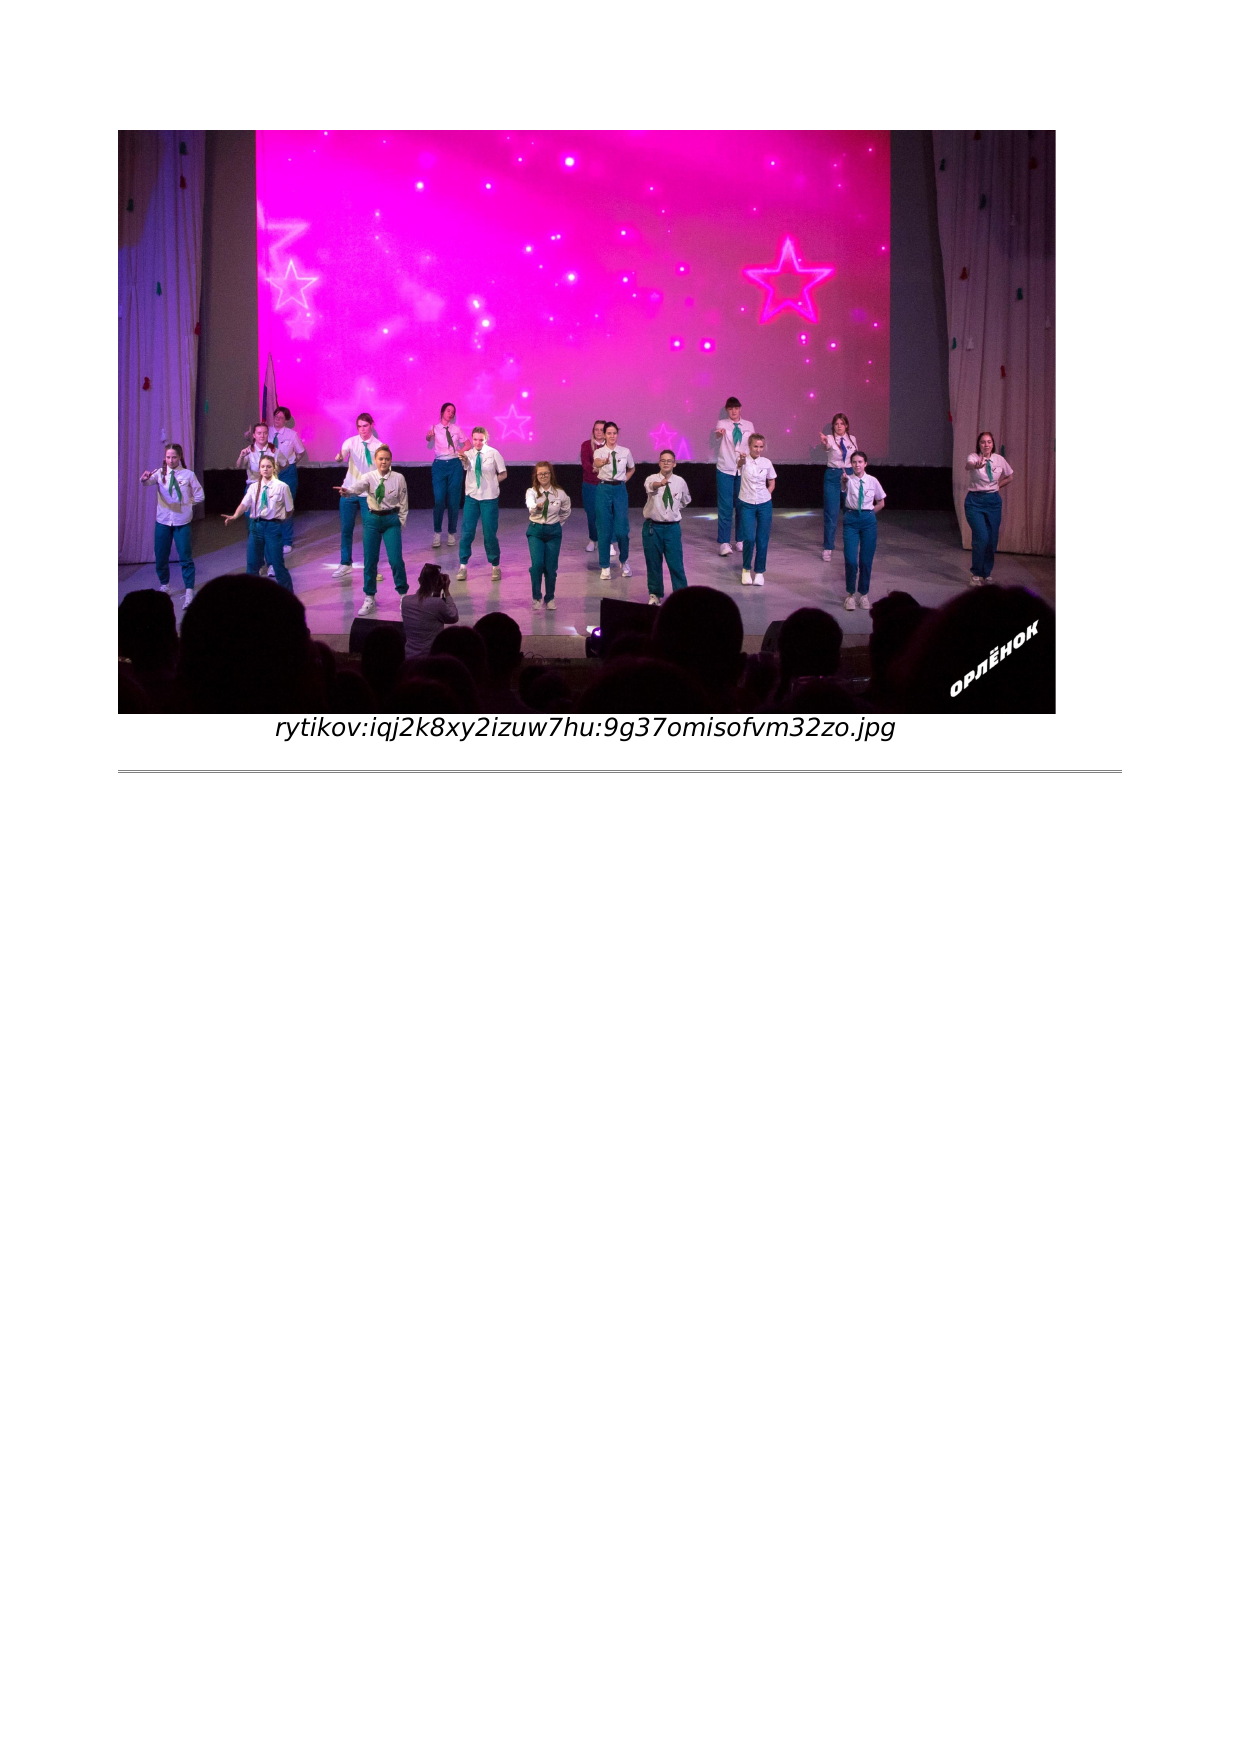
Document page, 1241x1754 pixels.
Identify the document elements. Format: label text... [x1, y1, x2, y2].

picture [118, 130, 1056, 714]
text rytikov:iqj2k8xy2izuw7hu:9g37omisofvm32zo.jpg [118, 714, 1056, 743]
